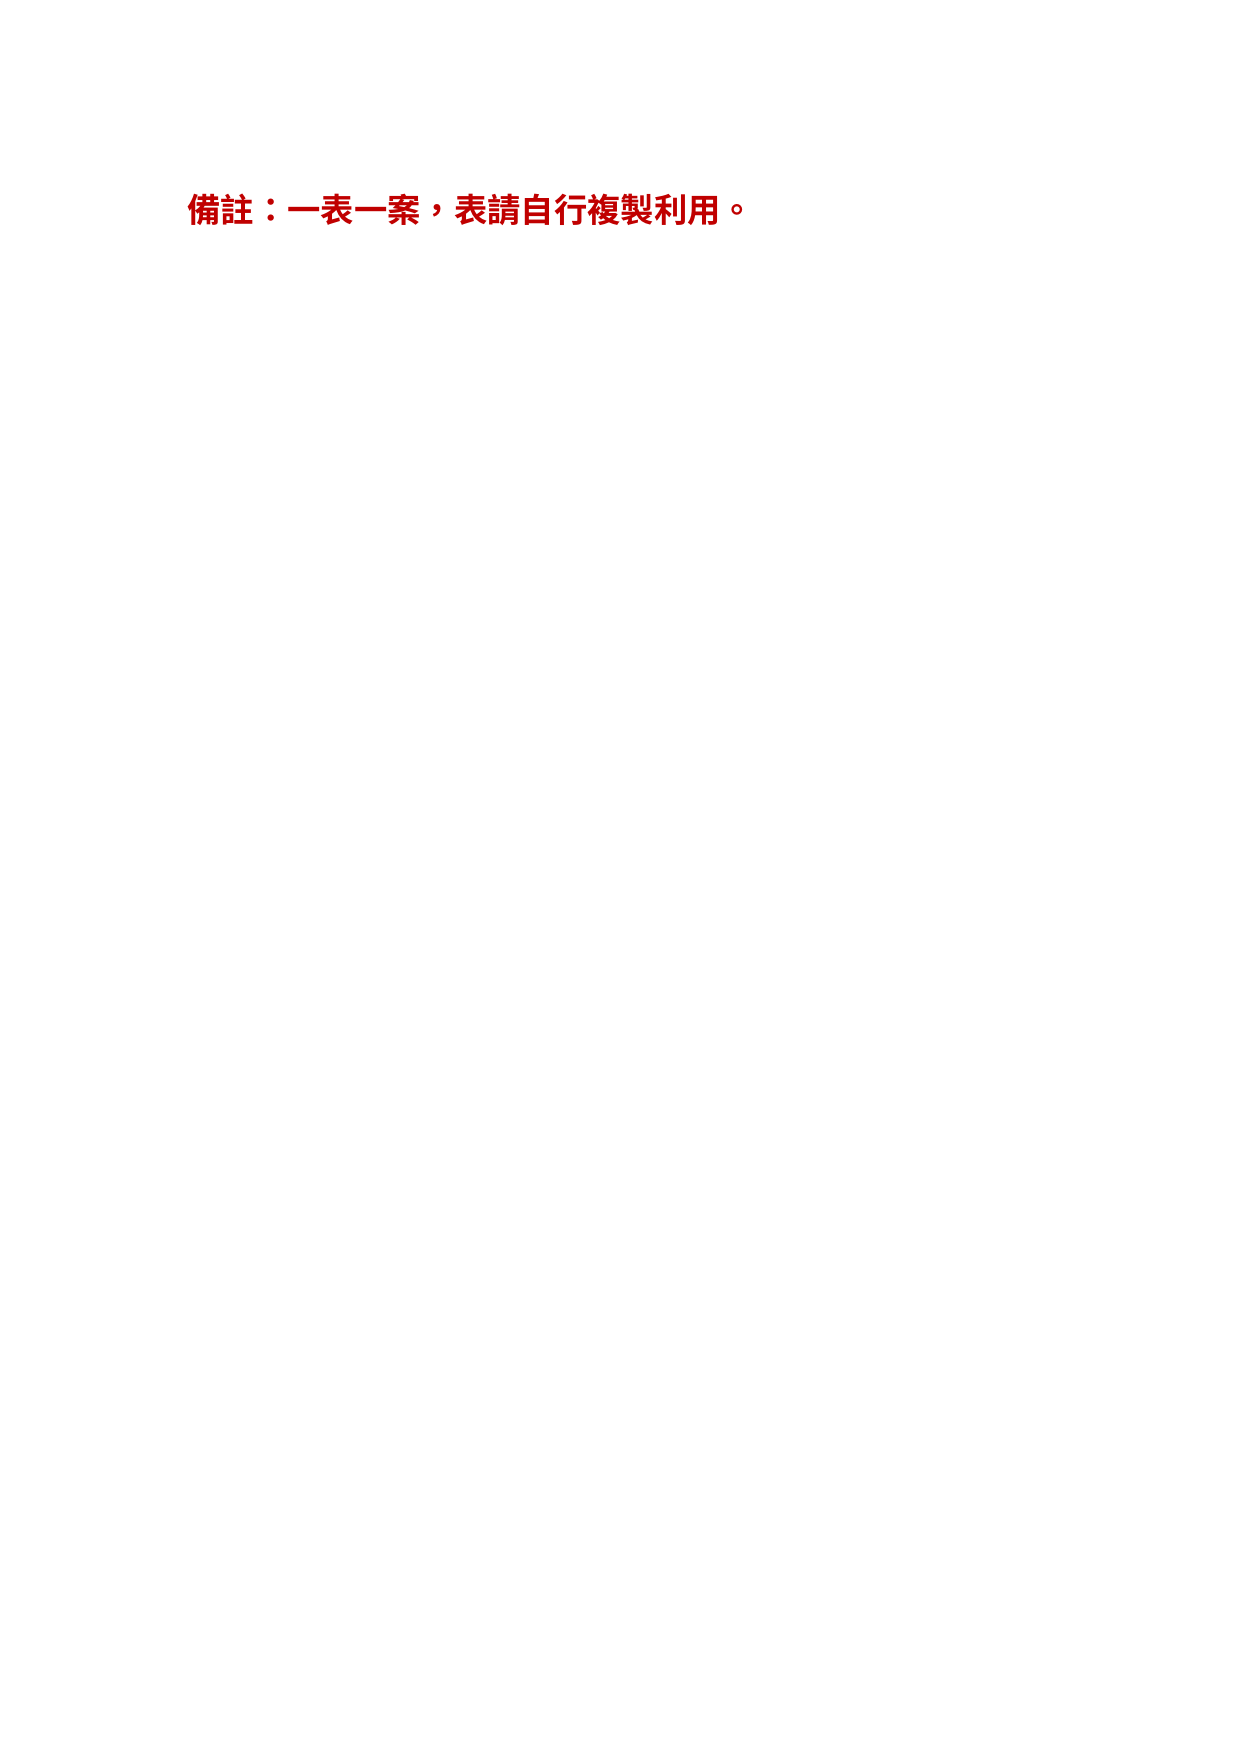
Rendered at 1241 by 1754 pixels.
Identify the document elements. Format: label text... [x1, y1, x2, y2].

text 備註：一表一案，表請自行複製利用。 [187, 164, 1053, 239]
